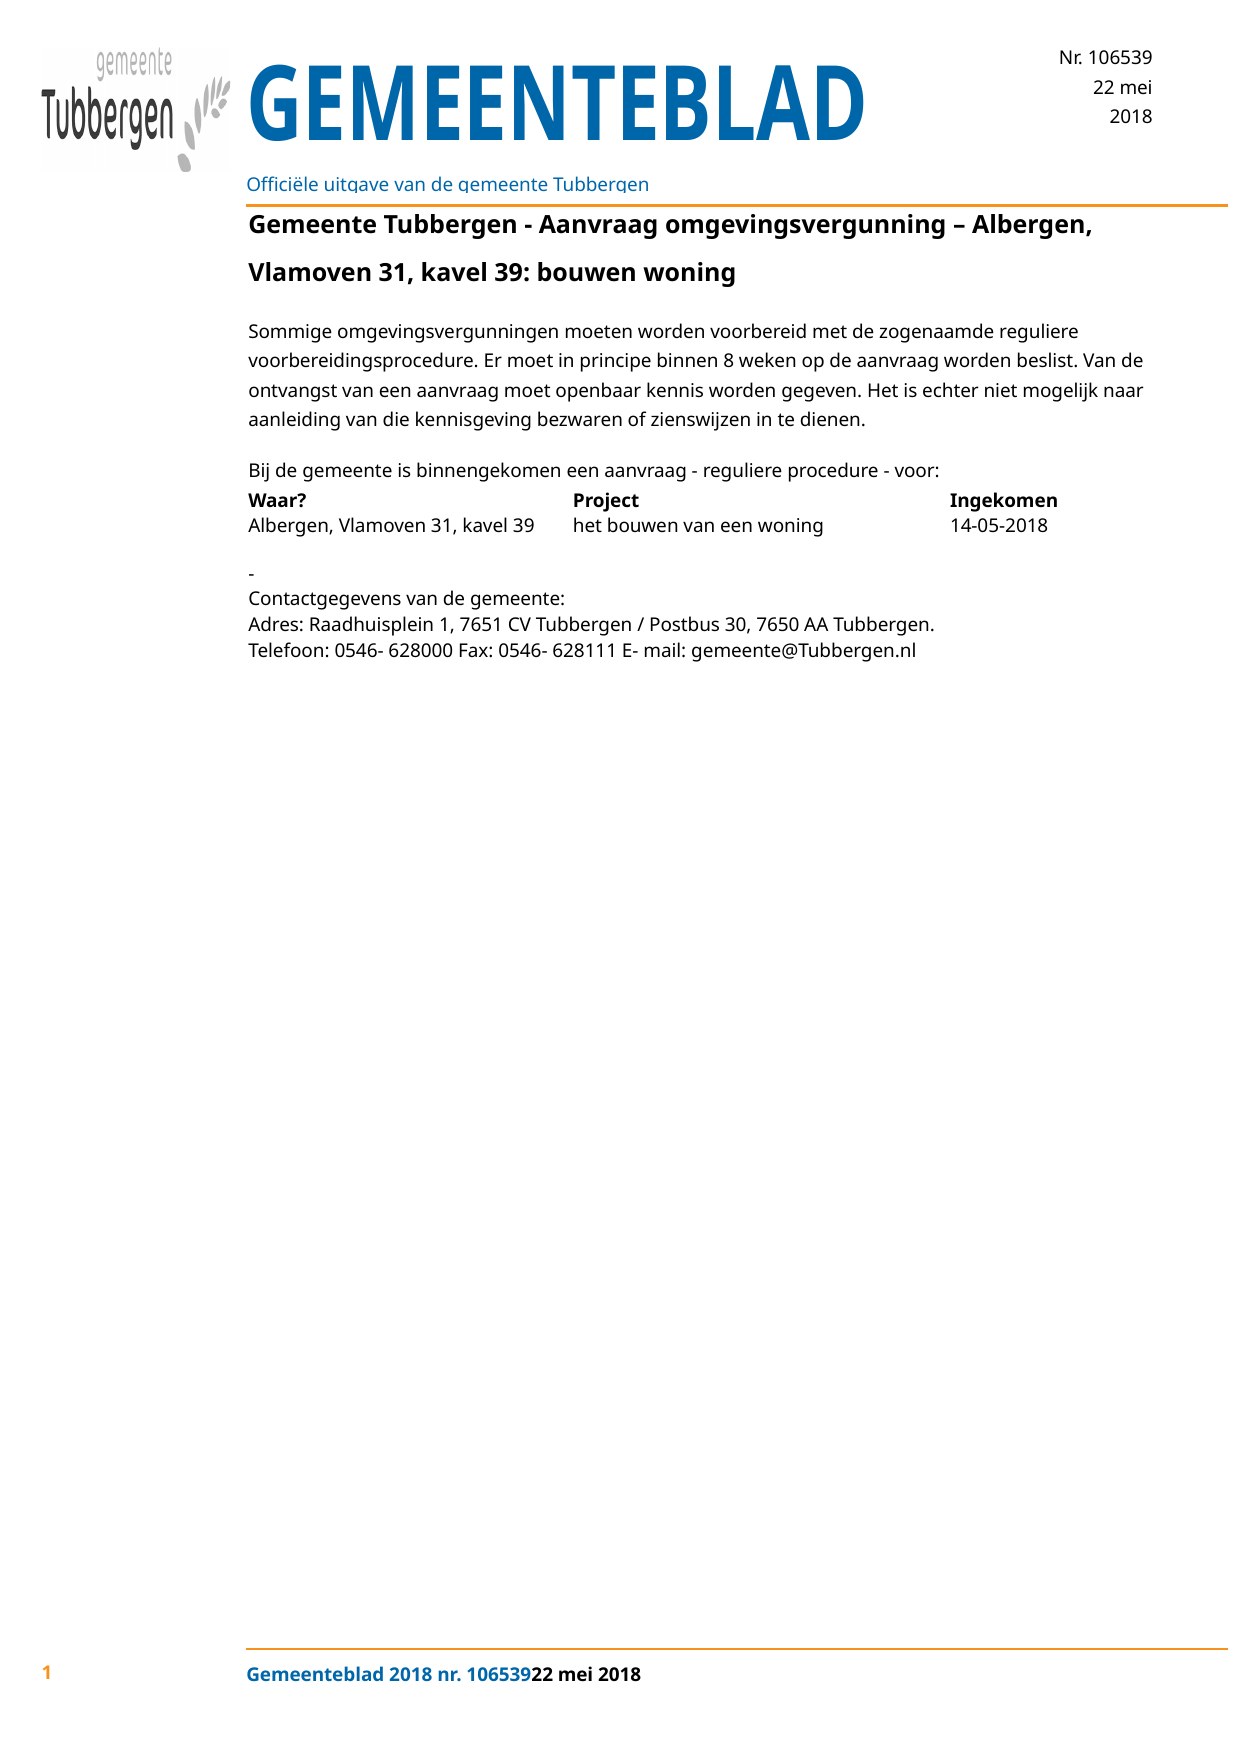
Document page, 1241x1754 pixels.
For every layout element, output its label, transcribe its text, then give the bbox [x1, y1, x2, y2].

text Adres: Raadhuisplein 1, 7651 CV Tubbergen / Postbus 30, 7650 AA Tubbergen. [248, 611, 1152, 637]
text Contactgegevens van de gemeente: [248, 585, 1152, 611]
table_header Ingekomen [950, 487, 1152, 512]
table_cell het bouwen van een woning [573, 513, 950, 538]
table_header Waar? [248, 487, 573, 512]
text Bij de gemeente is binnengekomen een aanvraag - reguliere procedure - voor: [248, 457, 1152, 483]
picture [41, 47, 231, 172]
table_header Project [573, 487, 950, 512]
table_cell 14-05-2018 [950, 513, 1152, 538]
text Telefoon: 0546- 628000 Fax: 0546- 628111 E- mail: gemeente@Tubbergen.nl [248, 637, 1152, 663]
text - [248, 560, 1152, 585]
text Gemeente Tubbergen - Aanvraag omgevingsvergunning – Albergen, Vlamoven 31, kavel 39: bouwen woning [248, 207, 1152, 288]
text Sommige omgevingsvergunningen moeten worden voorbereid met de zogenaamde reguliere voorbereidingsprocedure. Er moet in principe binnen 8 weken op de aanvraag worden beslist. Van de ontvangst van een aanvraag moet openbaar kennis worden gegeven. Het is echter niet mogelijk naar aanleiding van die kennisgeving bezwaren of zienswijzen in te dienen. [248, 318, 1152, 432]
table_cell Albergen, Vlamoven 31, kavel 39 [248, 513, 573, 538]
